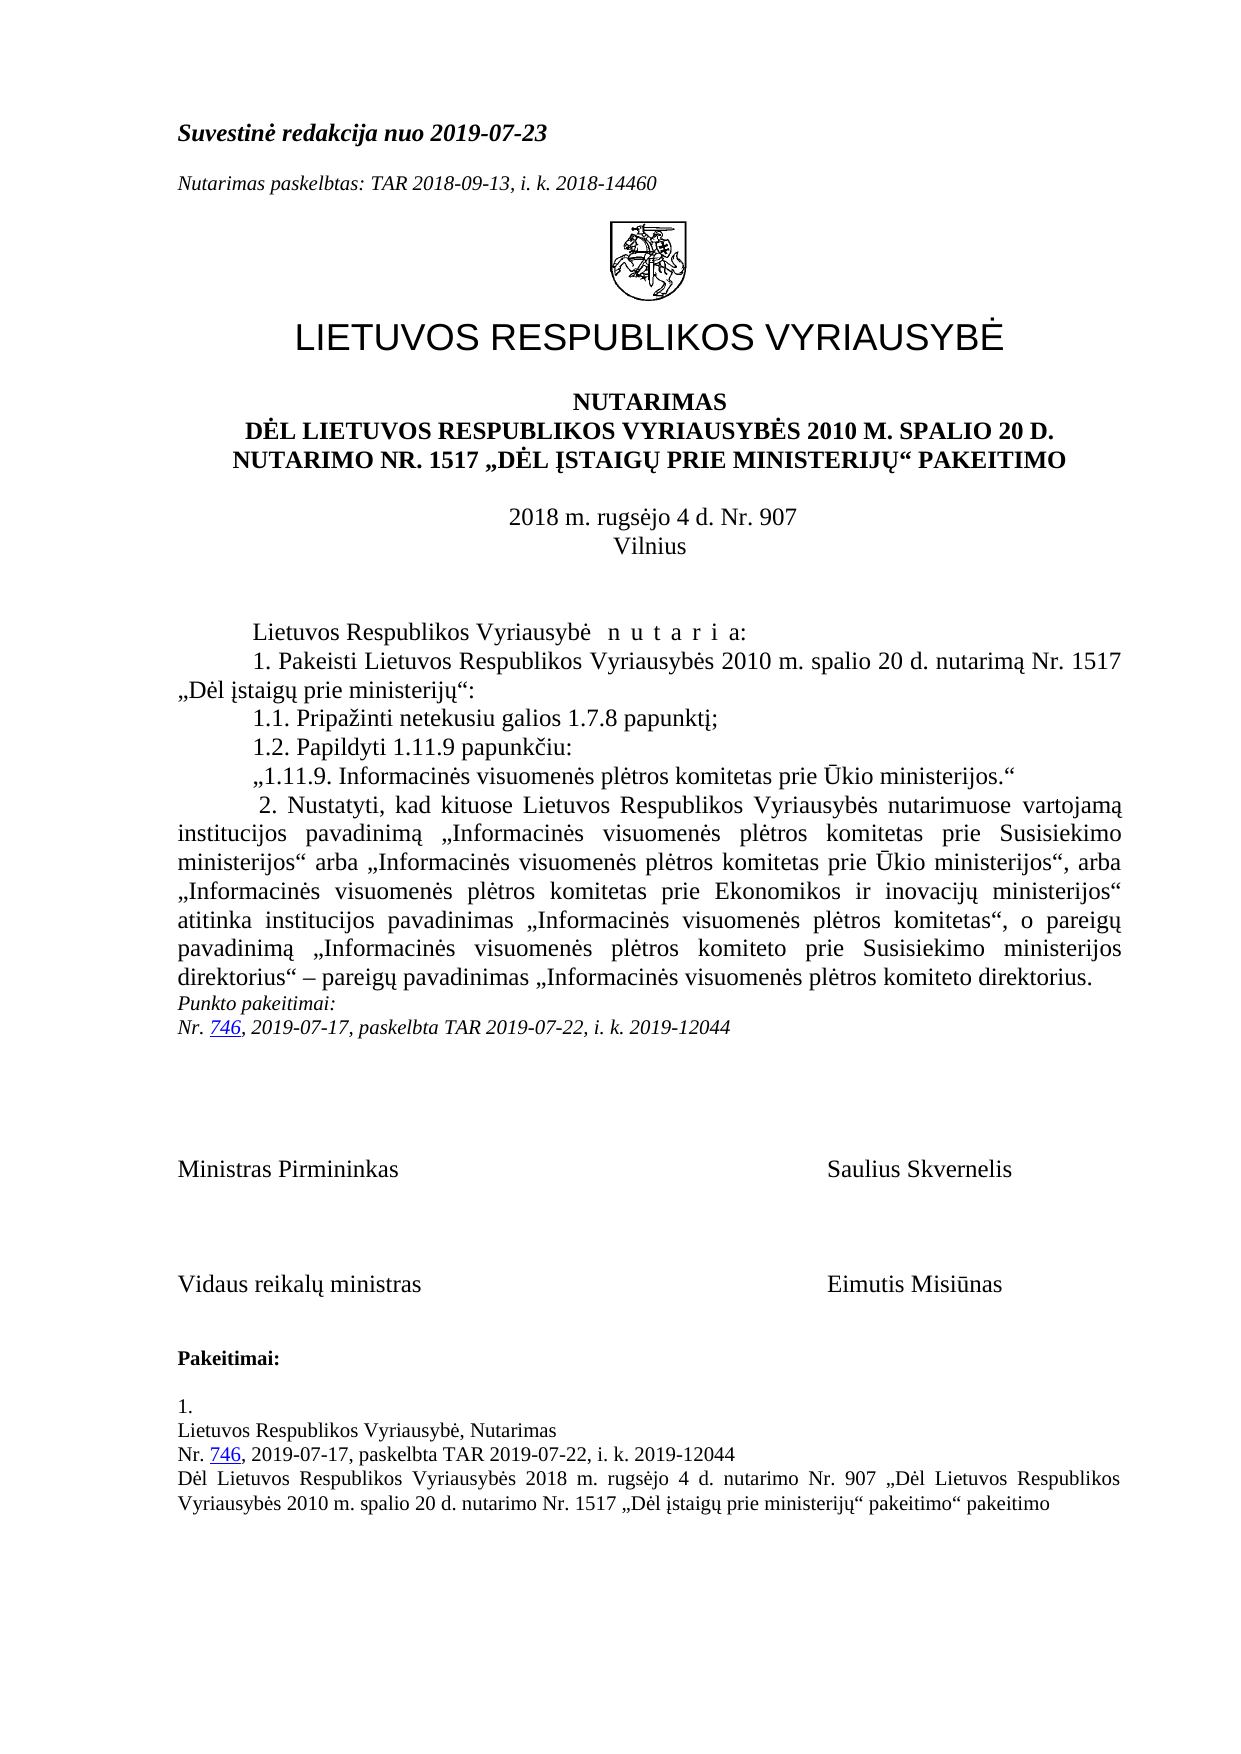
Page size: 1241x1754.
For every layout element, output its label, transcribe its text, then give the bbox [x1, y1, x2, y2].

text DĖL LIETUVOS RESPUBLIKOS VYRIAUSYBĖS 2010 M. SPALIO 20 D. NUTARIMO NR. 1517 „DĖL ĮSTAIGŲ PRIE MINISTERIJŲ“ PAKEITIMO [177, 416, 1122, 473]
text 2. Nustatyti, kad kituose Lietuvos Respublikos Vyriausybės nutarimuose vartojamą institucijos pavadinimą „Informacinės visuomenės plėtros komitetas prie Susisiekimo ministerijos“ arba „Informacinės visuomenės plėtros komitetas prie Ūkio ministerijos“, arba „Informacinės visuomenės plėtros komitetas prie Ekonomikos ir inovacijų ministerijos“ atitinka institucijos pavadinimas „Informacinės visuomenės plėtros komitetas“, o pareigų pavadinimą „Informacinės visuomenės plėtros komiteto prie Susisiekimo ministerijos direktorius“ – pareigų pavadinimas „Informacinės visuomenės plėtros komiteto direktorius. [177, 790, 1122, 991]
text 1. Pakeisti Lietuvos Respublikos Vyriausybės 2010 m. spalio 20 d. nutarimą Nr. 1517 „Dėl įstaigų prie ministerijų“: [177, 646, 1122, 703]
text 2018 m. rugsėjo 4 d. Nr. 907 [177, 502, 1122, 531]
text Vidaus reikalų ministras Eimutis Misiūnas [177, 1269, 1122, 1298]
text Dėl Lietuvos Respublikos Vyriausybės 2018 m. rugsėjo 4 d. nutarimo Nr. 907 „Dėl Lietuvos Respublikos Vyriausybės 2010 m. spalio 20 d. nutarimo Nr. 1517 „Dėl įstaigų prie ministerijų“ pakeitimo“ pakeitimo [177, 1466, 1122, 1514]
text Suvestinė redakcija nuo 2019-07-23 [177, 118, 1122, 147]
text „1.11.9. Informacinės visuomenės plėtros komitetas prie Ūkio ministerijos.“ [177, 761, 1122, 790]
text nutarimas [177, 387, 1122, 416]
text Lietuvos Respublikos Vyriausybė nutaria: [177, 617, 1122, 646]
text Punkto pakeitimai: [177, 991, 1122, 1015]
text Lietuvos Respublikos Vyriausybė [177, 315, 1122, 358]
text 1. [177, 1394, 1122, 1418]
text Lietuvos Respublikos Vyriausybė, Nutarimas [177, 1418, 1122, 1442]
text Nr. 746, 2019-07-17, paskelbta TAR 2019-07-22, i. k. 2019-12044 [177, 1015, 1122, 1039]
text Vilnius [177, 531, 1122, 560]
text Ministras Pirmininkas Saulius Skvernelis [177, 1154, 1122, 1183]
text 1.1. Pripažinti netekusiu galios 1.7.8 papunktį; [177, 703, 1122, 732]
text Nutarimas paskelbtas: TAR 2018-09-13, i. k. 2018-14460 [177, 171, 1122, 195]
text Pakeitimai: [177, 1346, 1122, 1370]
text Nr. 746, 2019-07-17, paskelbta TAR 2019-07-22, i. k. 2019-12044 [177, 1442, 1122, 1466]
text 1.2. Papildyti 1.11.9 papunkčiu: [177, 732, 1122, 761]
